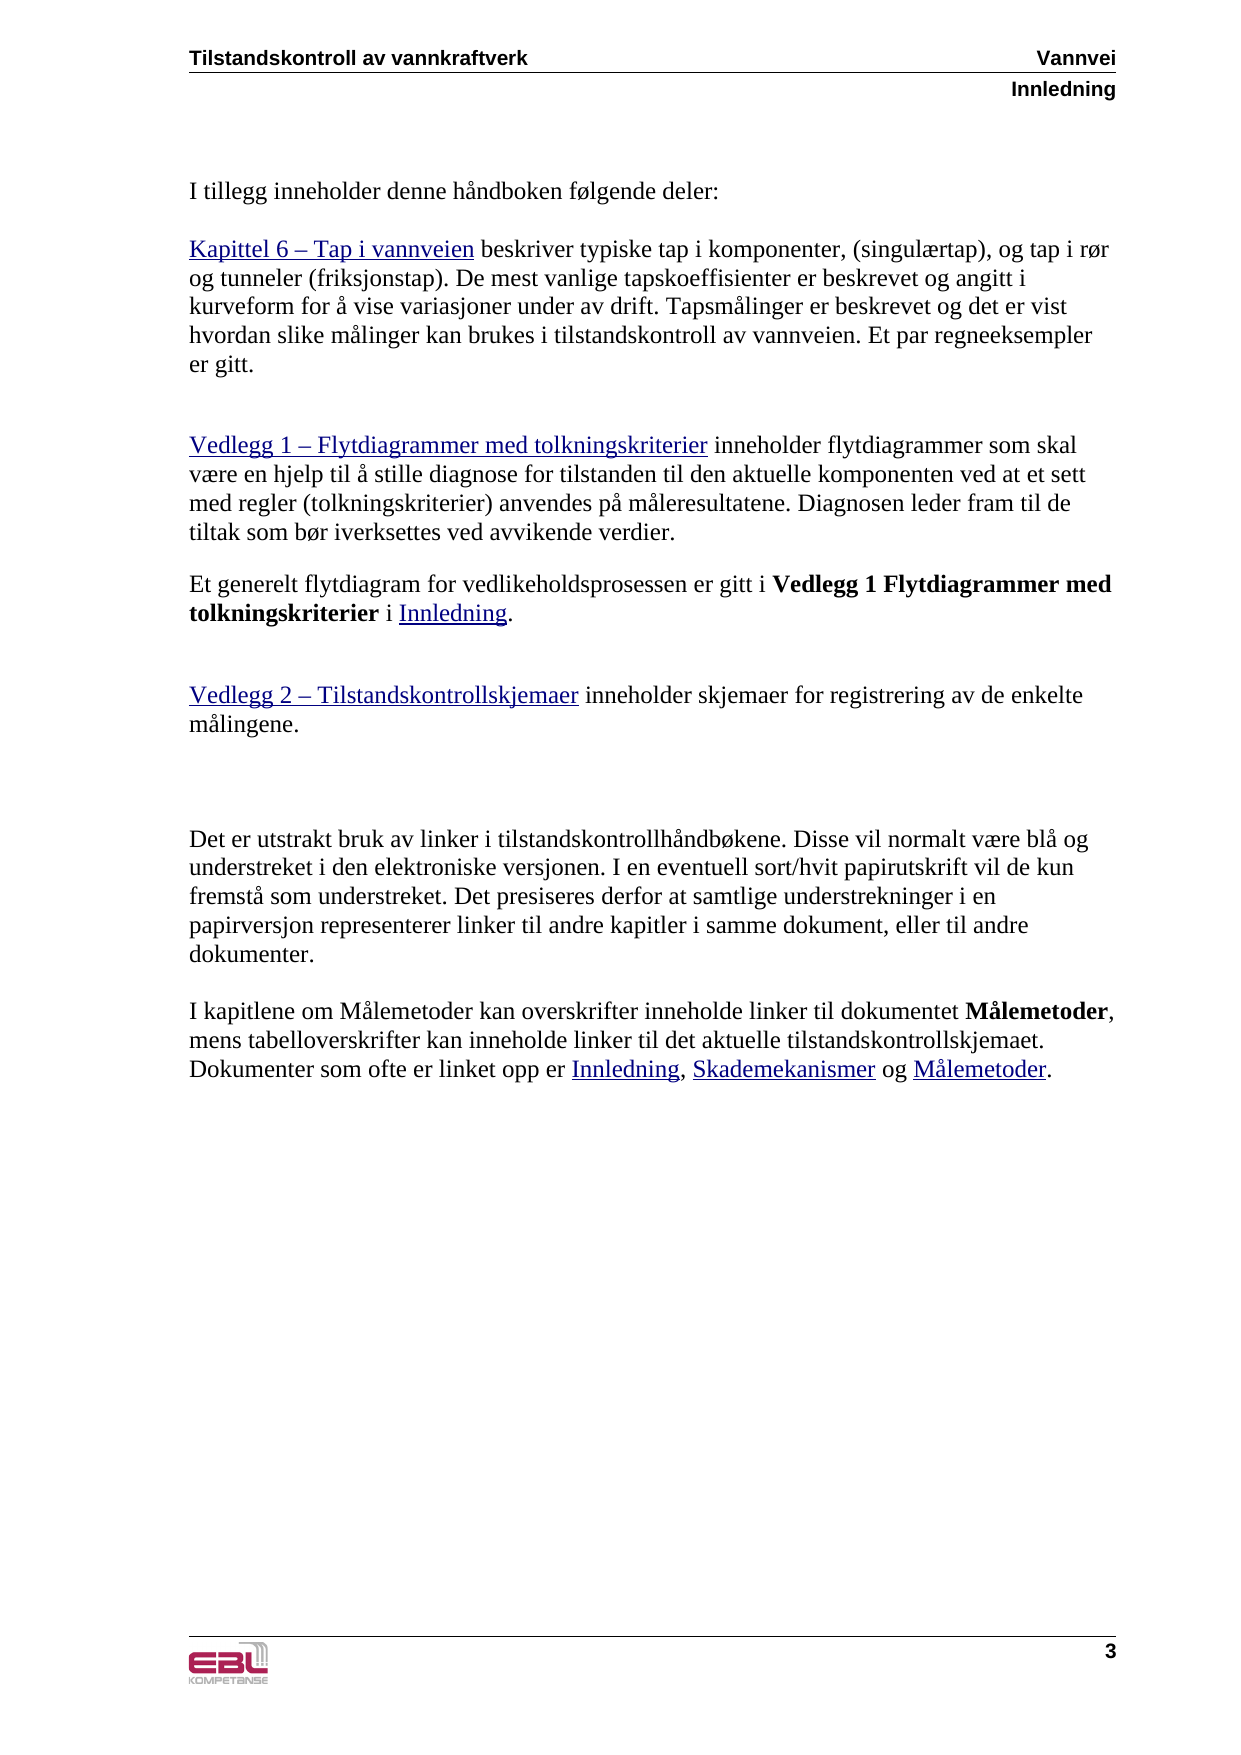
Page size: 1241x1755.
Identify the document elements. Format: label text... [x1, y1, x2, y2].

text Det er utstrakt bruk av linker i tilstandskontrollhåndbøkene. Disse vil normalt være blå og understreket i den elektroniske versjonen. I en eventuell sort/hvit papirutskrift vil de kun fremstå som understreket. Det presiseres derfor at samtlige understrekninger i en papirversjon representerer linker til andre kapitler i samme dokument, eller til andre dokumenter. [189, 824, 1116, 967]
text Vedlegg 2 – Tilstandskontrollskjemaer inneholder skjemaer for registrering av de enkelte målingene. [189, 680, 1116, 737]
text Et generelt flytdiagram for vedlikeholdsprosessen er gitt i Vedlegg 1 Flytdiagrammer med tolkningskriterier i Innledning. [189, 569, 1116, 627]
text Kapittel 6 – Tap i vannveien beskriver typiske tap i komponenter, (singulærtap), og tap i rør og tunneler (friksjonstap). De mest vanlige tapskoeffisienter er beskrevet og angitt i kurveform for å vise variasjoner under av drift. Tapsmålinger er beskrevet og det er vist hvordan slike målinger kan brukes i tilstandskontroll av vannveien. Et par regneeksempler er gitt. [189, 234, 1116, 378]
text I kapitlene om Målemetoder kan overskrifter inneholde linker til dokumentet Målemetoder, mens tabelloverskrifter kan inneholde linker til det aktuelle tilstandskontrollskjemaet. Dokumenter som ofte er linket opp er Innledning, Skademekanismer og Målemetoder. [189, 996, 1116, 1082]
text I tillegg inneholder denne håndboken følgende deler: [189, 176, 1116, 205]
text Vedlegg 1 – Flytdiagrammer med tolkningskriterier inneholder flytdiagrammer som skal være en hjelp til å stille diagnose for tilstanden til den aktuelle komponenten ved at et sett med regler (tolkningskriterier) anvendes på måleresultatene. Diagnosen leder fram til de tiltak som bør iverksettes ved avvikende verdier. [189, 431, 1116, 546]
